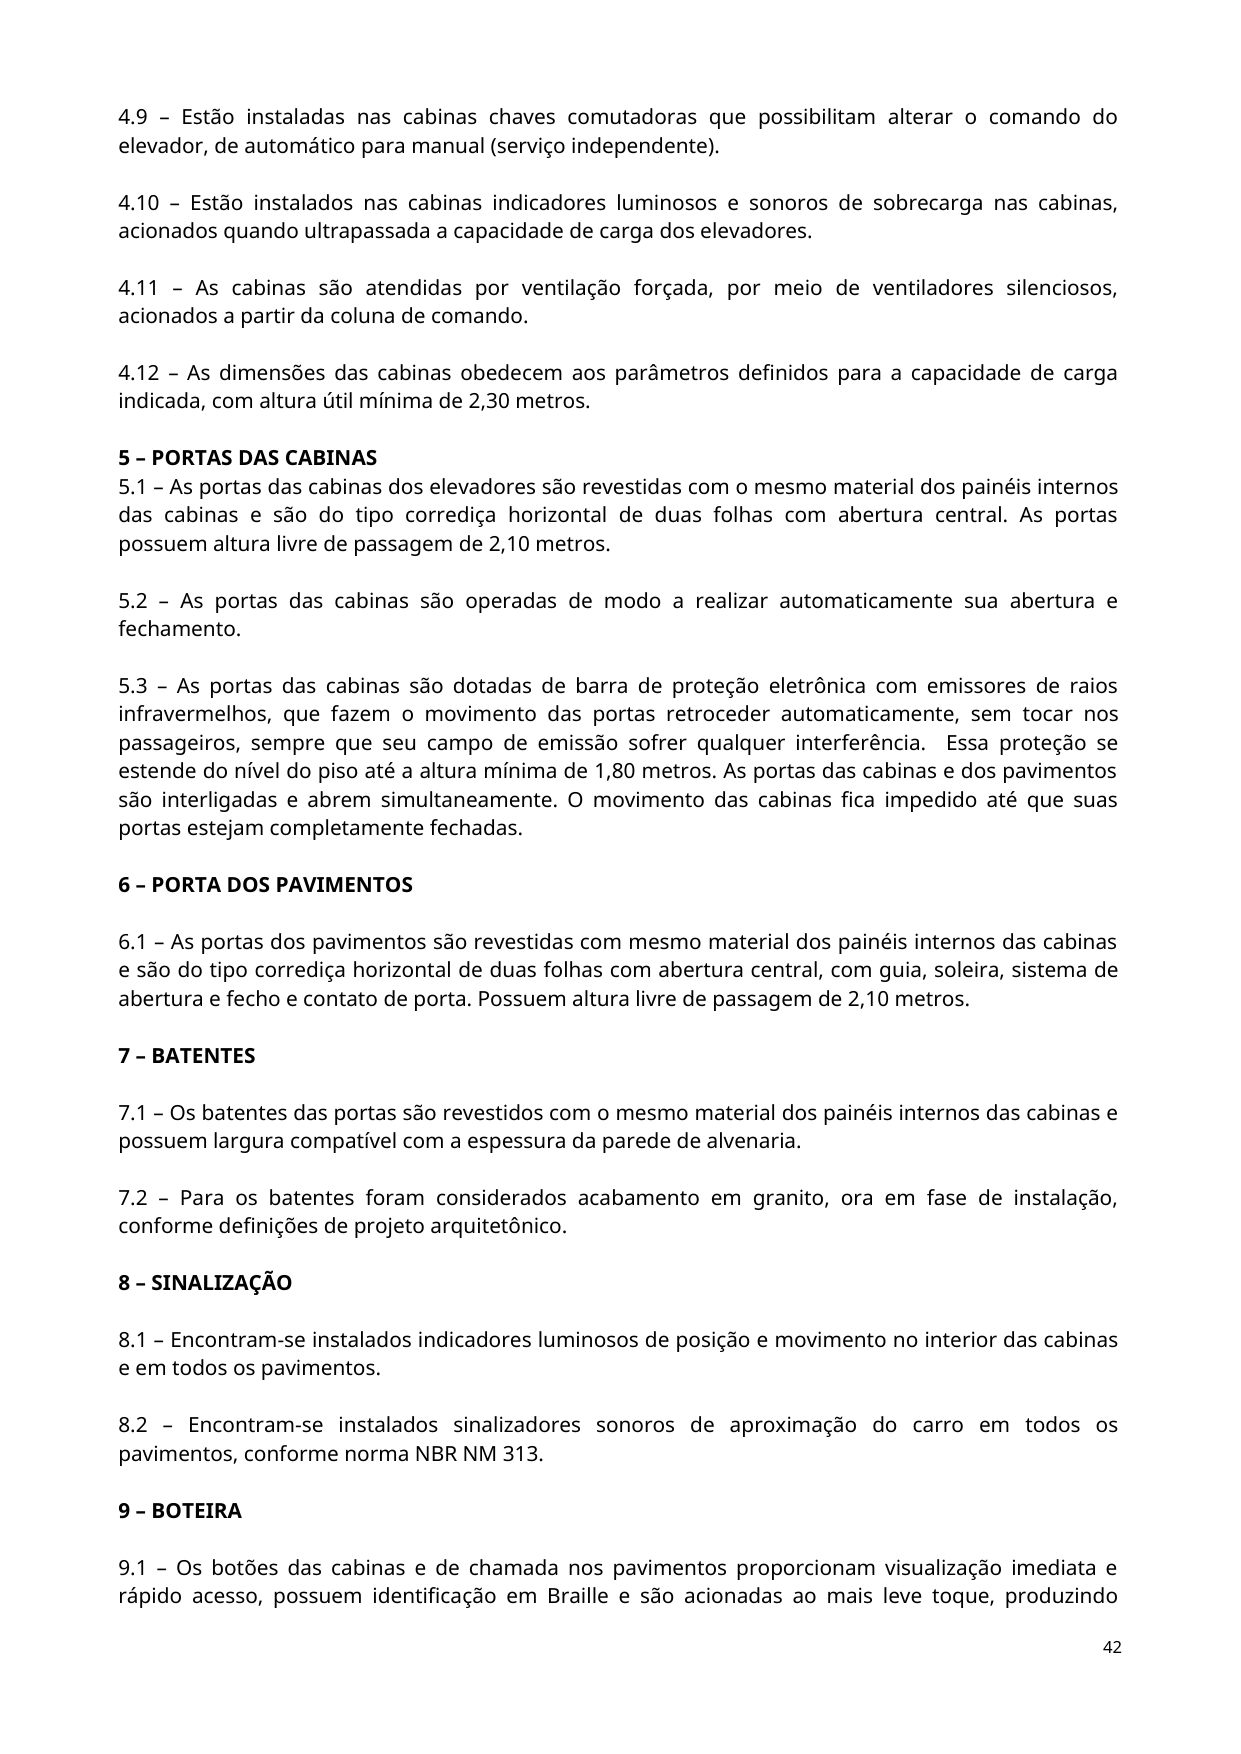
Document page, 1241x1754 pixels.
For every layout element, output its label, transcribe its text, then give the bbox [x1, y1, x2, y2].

text 4.9 – Estão instaladas nas cabinas chaves comutadoras que possibilitam alterar o comando do elevador, de automático para manual (serviço independente). [118, 102, 1120, 159]
text 8.2 – Encontram-se instalados sinalizadores sonoros de aproximação do carro em todos os pavimentos, conforme norma NBR NM 313. [118, 1410, 1120, 1467]
text 9.1 – Os botões das cabinas e de chamada nos pavimentos proporcionam visualização imediata e rápido acesso, possuem identificação em Braille e são acionadas ao mais leve toque, produzindo [118, 1553, 1120, 1609]
text 5.2 – As portas das cabinas são operadas de modo a realizar automaticamente sua abertura e fechamento. [118, 586, 1120, 643]
text 4.12 – As dimensões das cabinas obedecem aos parâmetros definidos para a capacidade de carga indicada, com altura útil mínima de 2,30 metros. [118, 358, 1120, 415]
text 7.1 – Os batentes das portas são revestidos com o mesmo material dos painéis internos das cabinas e possuem largura compatível com a espessura da parede de alvenaria. [118, 1098, 1120, 1154]
text 8.1 – Encontram-se instalados indicadores luminosos de posição e movimento no interior das cabinas e em todos os pavimentos. [118, 1325, 1120, 1382]
text 5 – PORTAS DAS CABINAS [118, 443, 1120, 472]
text 4.10 – Estão instalados nas cabinas indicadores luminosos e sonoros de sobrecarga nas cabinas, acionados quando ultrapassada a capacidade de carga dos elevadores. [118, 188, 1120, 244]
text 6 – PORTA DOS PAVIMENTOS [118, 870, 1120, 898]
text 6.1 – As portas dos pavimentos são revestidas com mesmo material dos painéis internos das cabinas e são do tipo corrediça horizontal de duas folhas com abertura central, com guia, soleira, sistema de abertura e fecho e contato de porta. Possuem altura livre de passagem de 2,10 metros. [118, 927, 1120, 1012]
text 7 – BATENTES [118, 1041, 1120, 1069]
text 8 – SINALIZAÇÃO [118, 1268, 1120, 1297]
text 5.1 – As portas das cabinas dos elevadores são revestidas com o mesmo material dos painéis internos das cabinas e são do tipo corrediça horizontal de duas folhas com abertura central. As portas possuem altura livre de passagem de 2,10 metros. [118, 472, 1120, 557]
text 7.2 – Para os batentes foram considerados acabamento em granito, ora em fase de instalação, conforme definições de projeto arquitetônico. [118, 1183, 1120, 1240]
text 9 – BOTEIRA [118, 1496, 1120, 1524]
text 5.3 – As portas das cabinas são dotadas de barra de proteção eletrônica com emissores de raios infravermelhos, que fazem o movimento das portas retroceder automaticamente, sem tocar nos passageiros, sempre que seu campo de emissão sofrer qualquer interferência. Essa proteção se estende do nível do piso até a altura mínima de 1,80 metros. As portas das cabinas e dos pavimentos são interligadas e abrem simultaneamente. O movimento das cabinas fica impedido até que suas portas estejam completamente fechadas. [118, 671, 1120, 842]
text 4.11 – As cabinas são atendidas por ventilação forçada, por meio de ventiladores silenciosos, acionados a partir da coluna de comando. [118, 273, 1120, 330]
